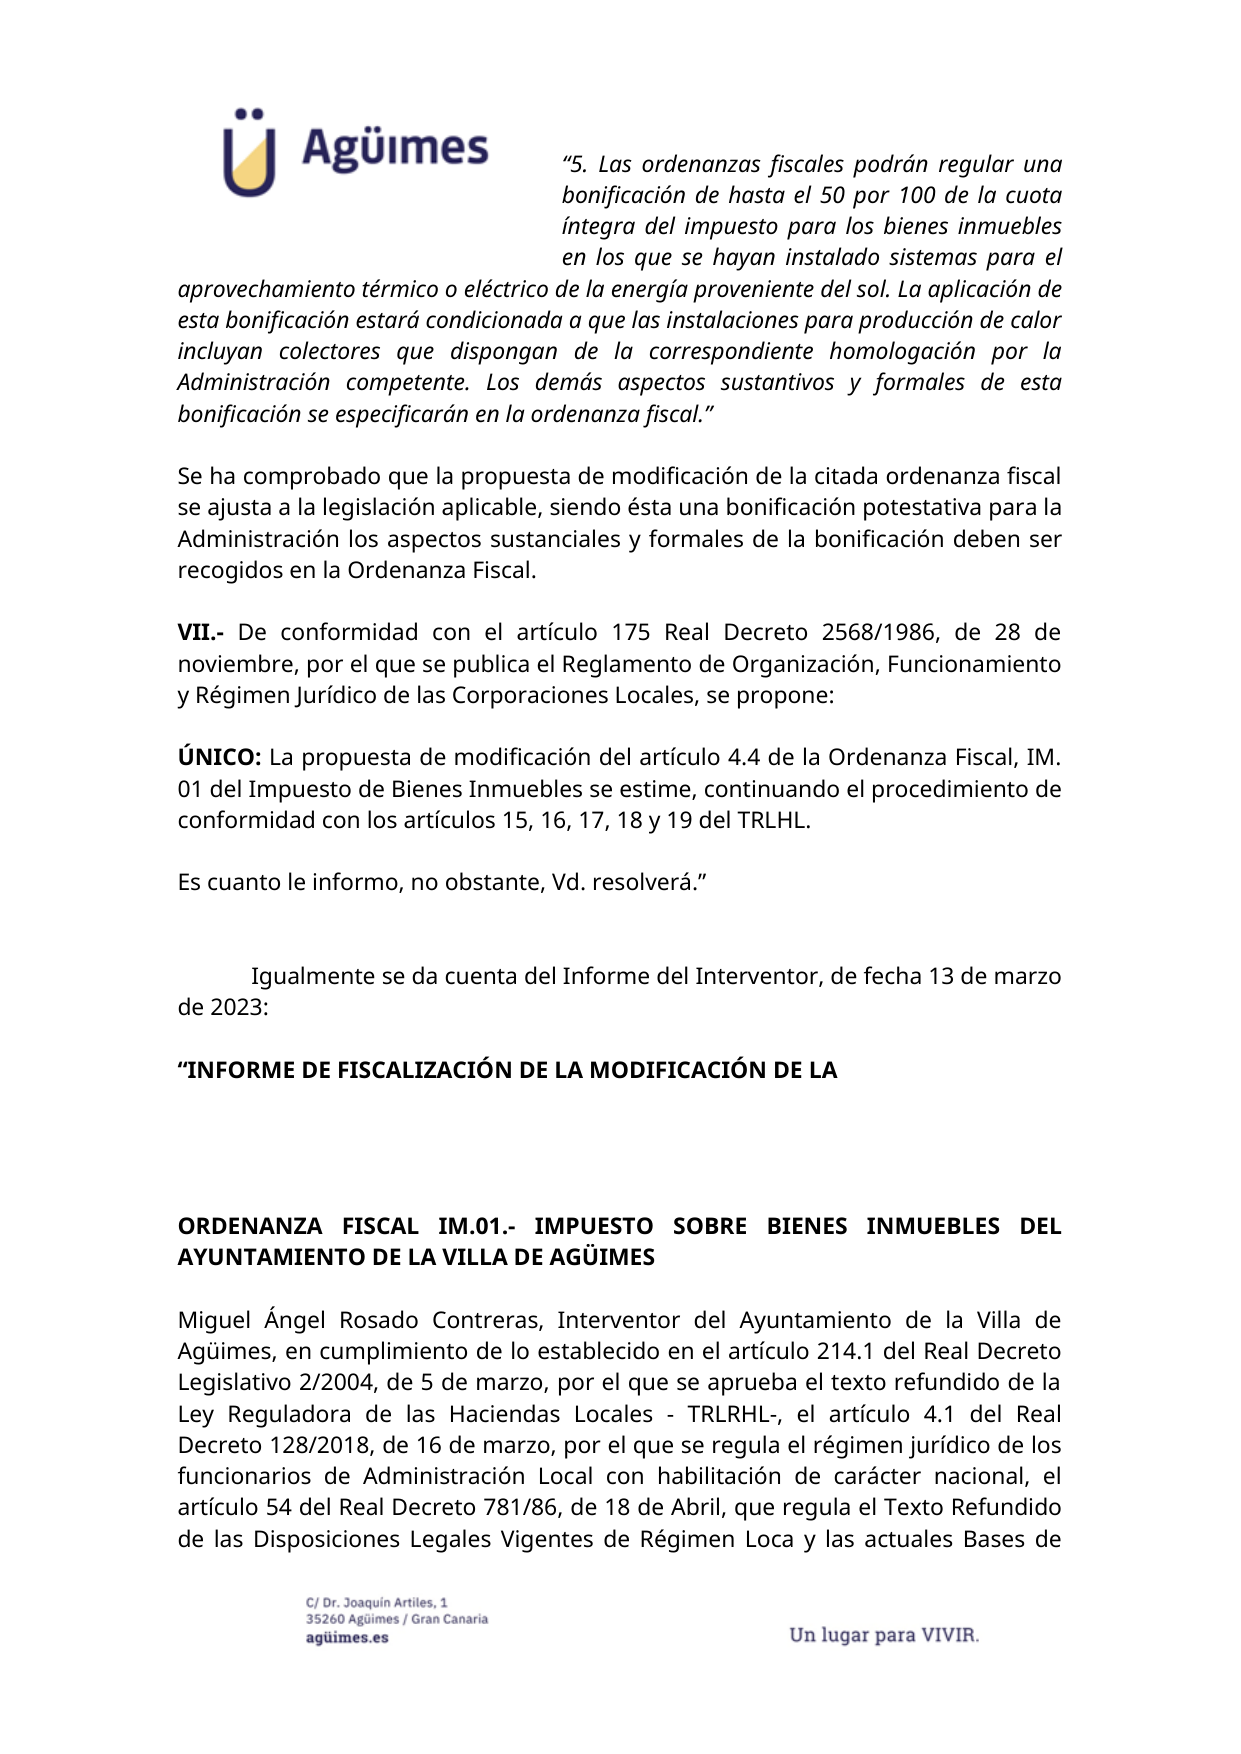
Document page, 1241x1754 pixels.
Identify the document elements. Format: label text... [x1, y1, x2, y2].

text “INFORME DE FISCALIZACIÓN DE LA MODIFICACIÓN DE LA [177, 1054, 1063, 1085]
text “5. Las ordenanzas fiscales podrán regular una bonificación de hasta el 50 por 100 de la cuota íntegra del impuesto para los bienes inmuebles en los que se hayan instalado sistemas para el aprovechamiento térmico o eléctrico de la energía proveniente del sol. La aplicación de esta bonificación estará condicionada a que las instalaciones para producción de calor incluyan colectores que dispongan de la correspondiente homologación por la Administración competente. Los demás aspectos sustantivos y formales de esta bonificación se especificarán en la ordenanza fiscal.” [177, 148, 1063, 429]
picture [180, 1559, 1066, 1681]
text Es cuanto le informo, no obstante, Vd. resolverá.” [177, 866, 1063, 898]
text VII.- De conformidad con el artículo 175 Real Decreto 2568/1986, de 28 de noviembre, por el que se publica el Reglamento de Organización, Funcionamiento y Régimen Jurídico de las Corporaciones Locales, se propone: [177, 616, 1063, 710]
text Igualmente se da cuenta del Informe del Interventor, de fecha 13 de marzo de 2023: [177, 960, 1063, 1023]
picture [180, 73, 543, 148]
text Se ha comprobado que la propuesta de modificación de la citada ordenanza fiscal se ajusta a la legislación aplicable, siendo ésta una bonificación potestativa para la Administración los aspectos sustanciales y formales de la bonificación deben ser recogidos en la Ordenanza Fiscal. [177, 460, 1063, 585]
text ORDENANZA FISCAL IM.01.- IMPUESTO SOBRE BIENES INMUEBLES DEL AYUNTAMIENTO DE LA VILLA DE AGÜIMES [177, 1210, 1063, 1273]
text Miguel Ángel Rosado Contreras, Interventor del Ayuntamiento de la Villa de Agüimes, en cumplimiento de lo establecido en el artículo 214.1 del Real Decreto Legislativo 2/2004, de 5 de marzo, por el que se aprueba el texto refundido de la Ley Reguladora de las Haciendas Locales - TRLRHL-, el artículo 4.1 del Real Decreto 128/2018, de 16 de marzo, por el que se regula el régimen jurídico de los funcionarios de Administración Local con habilitación de carácter nacional, el artículo 54 del Real Decreto 781/86, de 18 de Abril, que regula el Texto Refundido de las Disposiciones Legales Vigentes de Régimen Loca y las actuales Bases de [177, 1304, 1063, 1554]
text ÚNICO: La propuesta de modificación del artículo 4.4 de la Ordenanza Fiscal, IM. 01 del Impuesto de Bienes Inmuebles se estime, continuando el procedimiento de conformidad con los artículos 15, 16, 17, 18 y 19 del TRLHL. [177, 741, 1063, 835]
